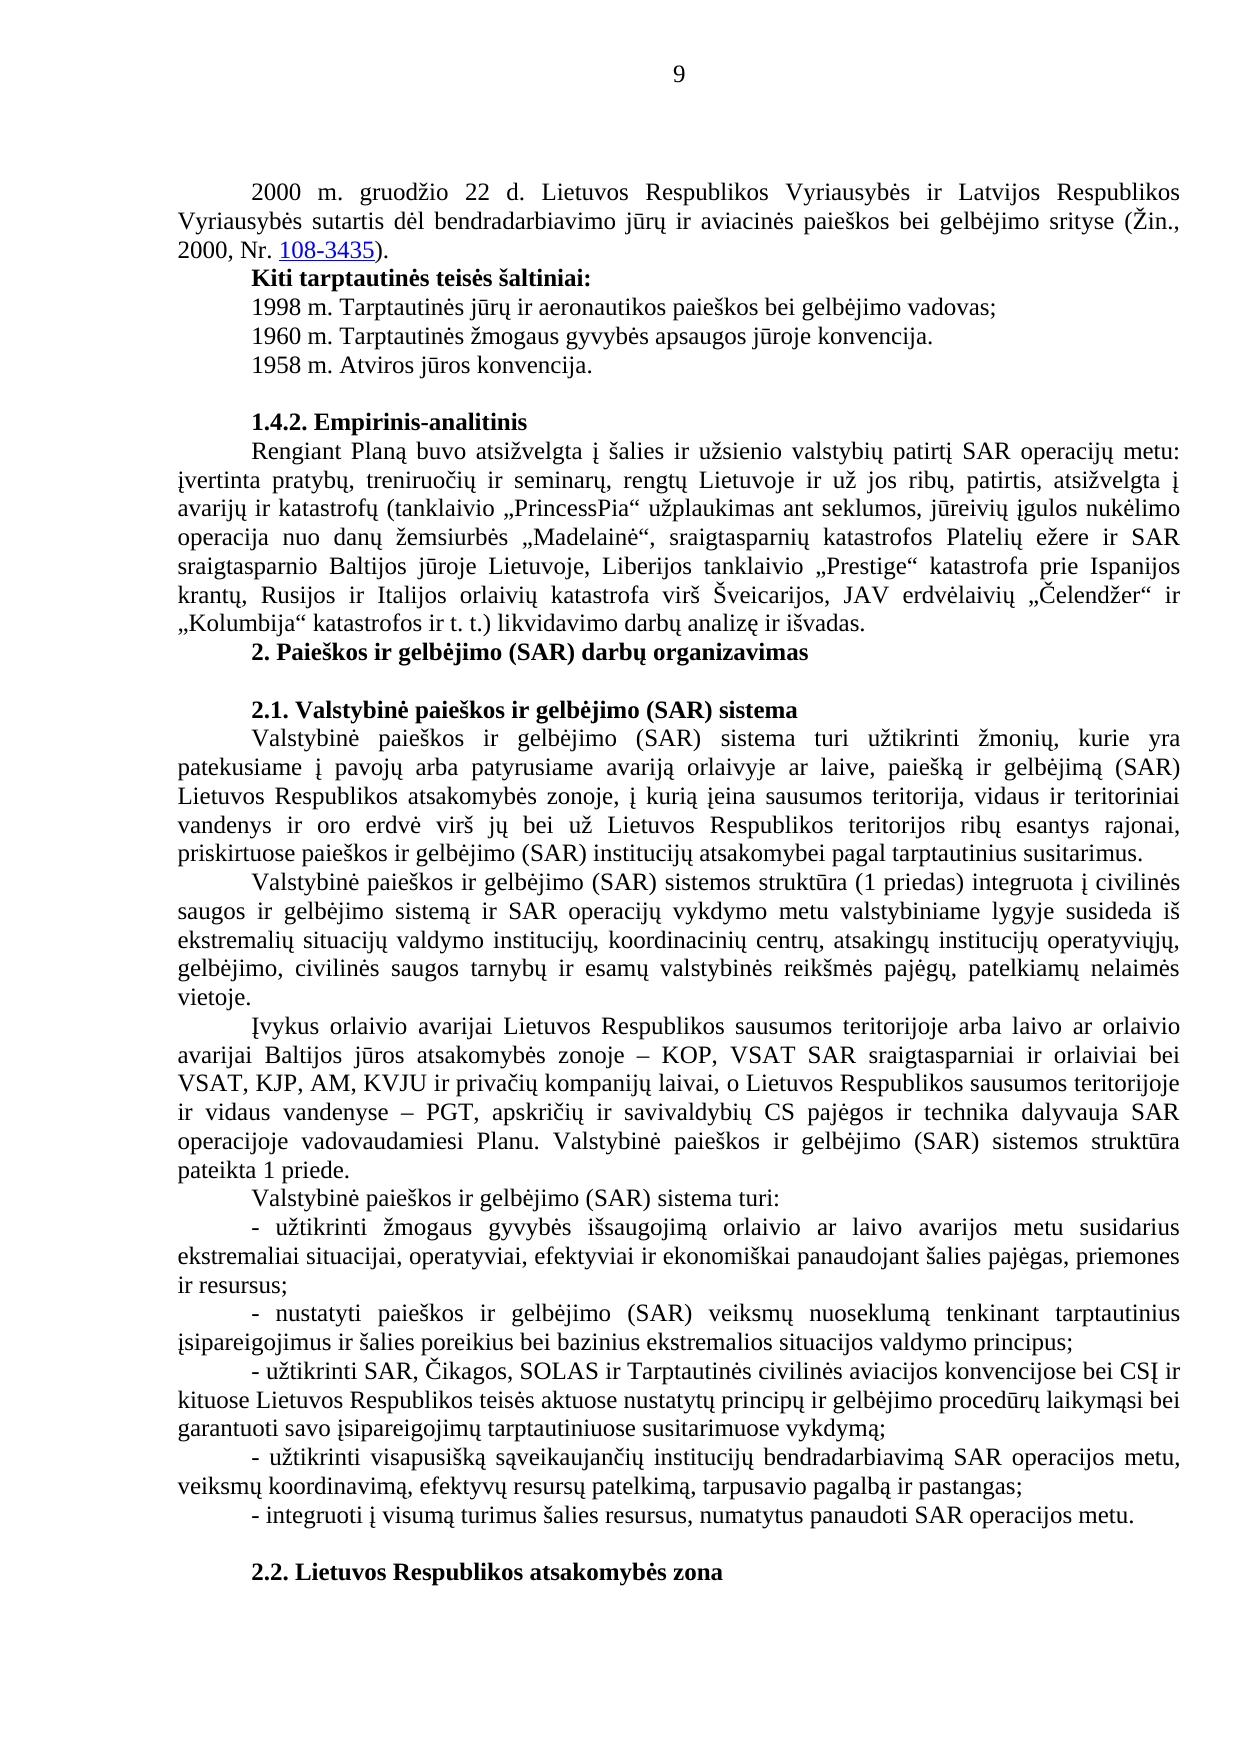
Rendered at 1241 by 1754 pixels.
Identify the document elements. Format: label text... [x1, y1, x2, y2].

text Valstybinė paieškos ir gelbėjimo (SAR) sistemos struktūra (1 priedas) integruota į civilinės saugos ir gelbėjimo sistemą ir SAR operacijų vykdymo metu valstybiniame lygyje susideda iš ekstremalių situacijų valdymo institucijų, koordinacinių centrų, atsakingų institucijų operatyviųjų, gelbėjimo, civilinės saugos tarnybų ir esamų valstybinės reikšmės pajėgų, patelkiamų nelaimės vietoje. [177, 867, 1181, 1011]
text - užtikrinti SAR, Čikagos, SOLAS ir Tarptautinės civilinės aviacijos konvencijose bei CSĮ ir kituose Lietuvos Respublikos teisės aktuose nustatytų principų ir gelbėjimo procedūrų laikymąsi bei garantuoti savo įsipareigojimų tarptautiniuose susitarimuose vykdymą; [177, 1356, 1181, 1442]
text Rengiant Planą buvo atsižvelgta į šalies ir užsienio valstybių patirtį SAR operacijų metu: įvertinta pratybų, treniruočių ir seminarų, rengtų Lietuvoje ir už jos ribų, patirtis, atsižvelgta į avarijų ir katastrofų (tanklaivio „PrincessPia“ užplaukimas ant seklumos, jūreivių įgulos nukėlimo operacija nuo danų žemsiurbės „Madelainė“, sraigtasparnių katastrofos Platelių ežere ir SAR sraigtasparnio Baltijos jūroje Lietuvoje, Liberijos tanklaivio „Prestige“ katastrofa prie Ispanijos krantų, Rusijos ir Italijos orlaivių katastrofa virš Šveicarijos, JAV erdvėlaivių „Čelendžer“ ir „Kolumbija“ katastrofos ir t. t.) likvidavimo darbų analizę ir išvadas. [177, 436, 1181, 637]
text 2. Paieškos ir gelbėjimo (SAR) darbų organizavimas [177, 637, 1181, 666]
text 2000 m. gruodžio 22 d. Lietuvos Respublikos Vyriausybės ir Latvijos Respublikos Vyriausybės sutartis dėl bendradarbiavimo jūrų ir aviacinės paieškos bei gelbėjimo srityse (Žin., 2000, Nr. 108-3435). [177, 177, 1181, 263]
text 1960 m. Tarptautinės žmogaus gyvybės apsaugos jūroje konvencija. [177, 321, 1181, 350]
text - užtikrinti visapusišką sąveikaujančių institucijų bendradarbiavimą SAR operacijos metu, veiksmų koordinavimą, efektyvų resursų patelkimą, tarpusavio pagalbą ir pastangas; [177, 1442, 1181, 1500]
text Įvykus orlaivio avarijai Lietuvos Respublikos sausumos teritorijoje arba laivo ar orlaivio avarijai Baltijos jūros atsakomybės zonoje – KOP, VSAT SAR sraigtasparniai ir orlaiviai bei VSAT, KJP, AM, KVJU ir privačių kompanijų laivai, o Lietuvos Respublikos sausumos teritorijoje ir vidaus vandenyse – PGT, apskričių ir savivaldybių CS pajėgos ir technika dalyvauja SAR operacijoje vadovaudamiesi Planu. Valstybinė paieškos ir gelbėjimo (SAR) sistemos struktūra pateikta 1 priede. [177, 1011, 1181, 1183]
text - nustatyti paieškos ir gelbėjimo (SAR) veiksmų nuoseklumą tenkinant tarptautinius įsipareigojimus ir šalies poreikius bei bazinius ekstremalios situacijos valdymo principus; [177, 1298, 1181, 1356]
text 1.4.2. Empirinis-analitinis [177, 407, 1181, 436]
text 2.1. Valstybinė paieškos ir gelbėjimo (SAR) sistema [177, 695, 1181, 723]
text - integruoti į visumą turimus šalies resursus, numatytus panaudoti SAR operacijos metu. [177, 1500, 1181, 1528]
text Valstybinė paieškos ir gelbėjimo (SAR) sistema turi užtikrinti žmonių, kurie yra patekusiame į pavojų arba patyrusiame avariją orlaivyje ar laive, paiešką ir gelbėjimą (SAR) Lietuvos Respublikos atsakomybės zonoje, į kurią įeina sausumos teritorija, vidaus ir teritoriniai vandenys ir oro erdvė virš jų bei už Lietuvos Respublikos teritorijos ribų esantys rajonai, priskirtuose paieškos ir gelbėjimo (SAR) institucijų atsakomybei pagal tarptautinius susitarimus. [177, 723, 1181, 867]
text Valstybinė paieškos ir gelbėjimo (SAR) sistema turi: [177, 1183, 1181, 1212]
text Kiti tarptautinės teisės šaltiniai: [177, 263, 1181, 292]
text 1998 m. Tarptautinės jūrų ir aeronautikos paieškos bei gelbėjimo vadovas; [177, 292, 1181, 321]
text - užtikrinti žmogaus gyvybės išsaugojimą orlaivio ar laivo avarijos metu susidarius ekstremaliai situacijai, operatyviai, efektyviai ir ekonomiškai panaudojant šalies pajėgas, priemones ir resursus; [177, 1212, 1181, 1298]
text 1958 m. Atviros jūros konvencija. [177, 350, 1181, 378]
text 2.2. Lietuvos Respublikos atsakomybės zona [177, 1557, 1181, 1586]
